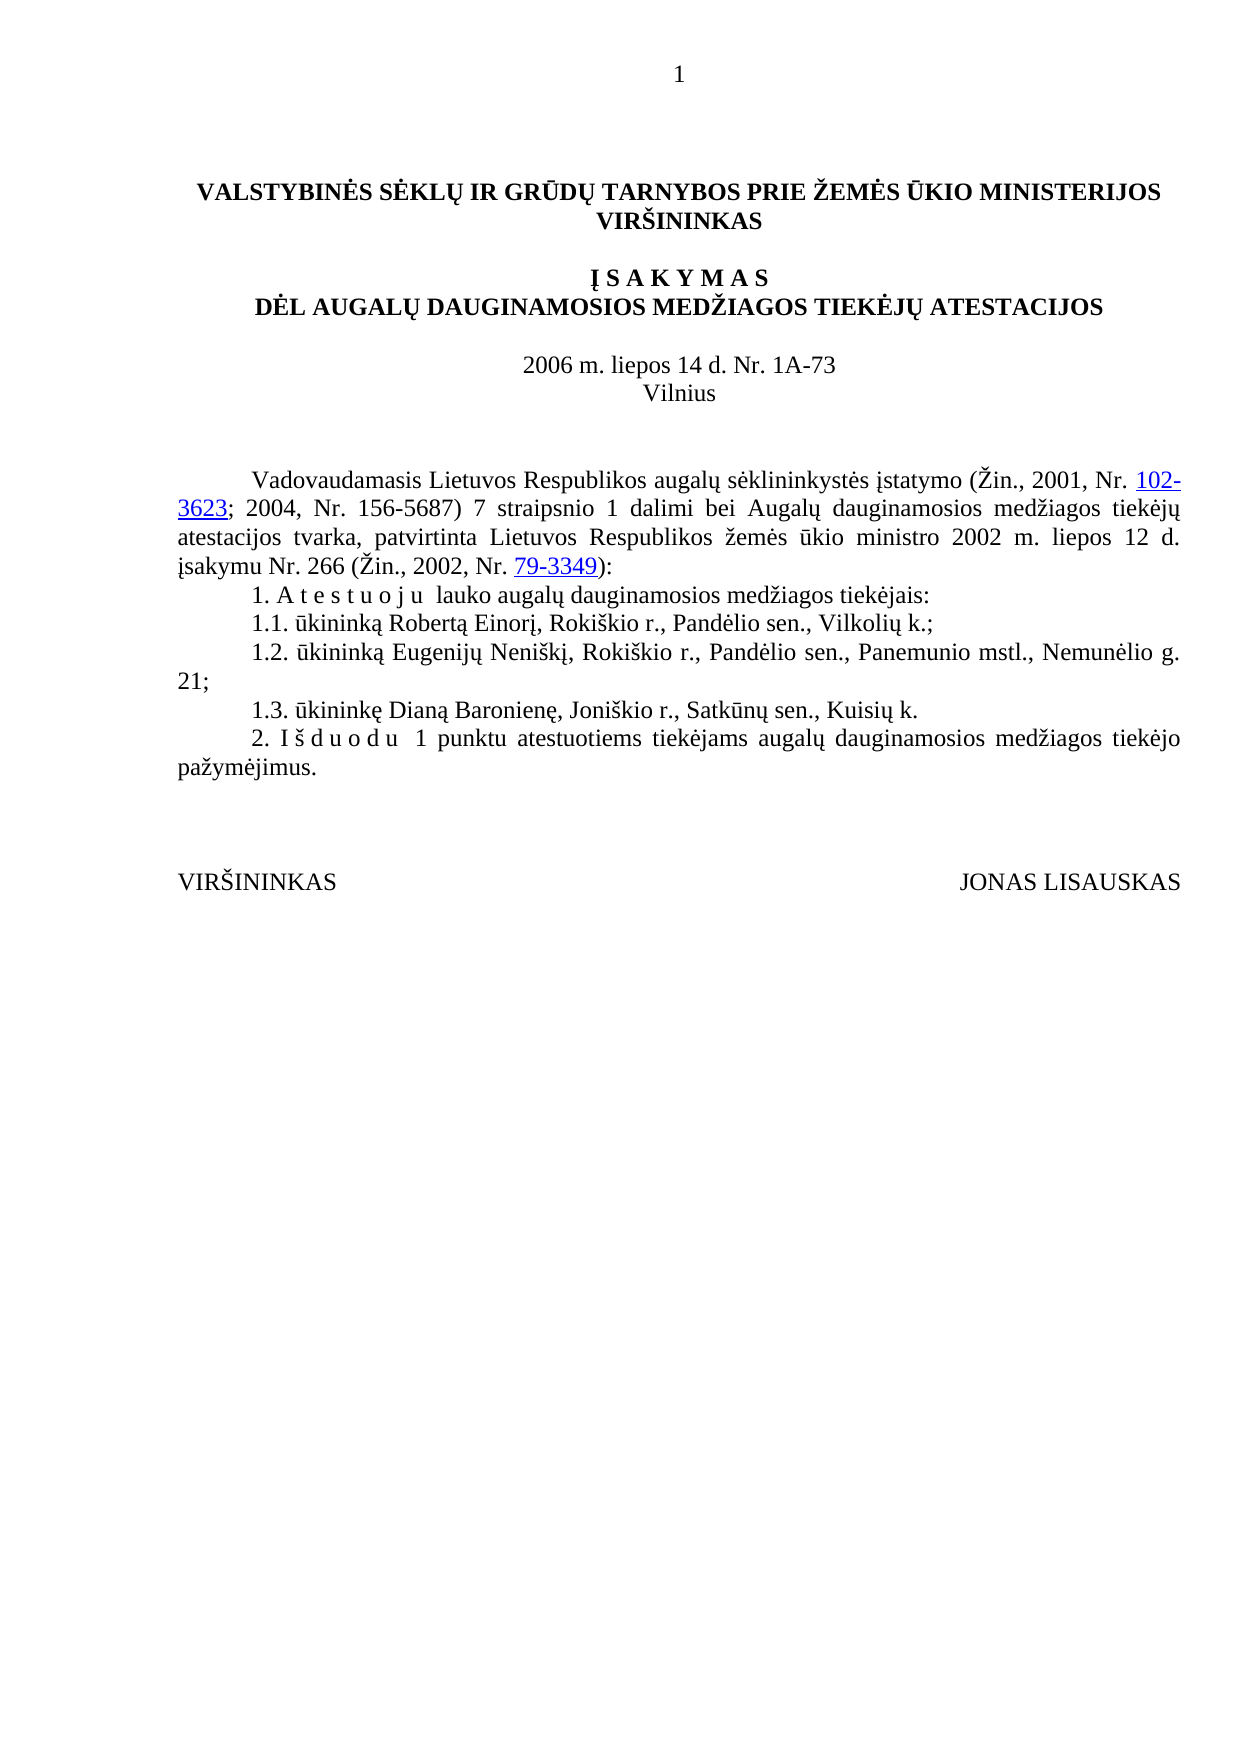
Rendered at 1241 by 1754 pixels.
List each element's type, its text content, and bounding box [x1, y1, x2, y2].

text VIRŠININKAS JONAS LISAUSKAS [177, 867, 1181, 896]
text VALSTYBINĖS SĖKLŲ IR GRŪDŲ TARNYBOS PRIE ŽEMĖS ŪKIO MINISTERIJOS VIRŠININKAS [177, 177, 1181, 235]
text DĖL AUGALŲ DAUGINAMOSIOS MEDŽIAGOS TIEKĖJŲ ATESTACIJOS [177, 292, 1181, 321]
text Vilnius [177, 378, 1181, 407]
text 1.3. ūkininkę Dianą Baronienę, Joniškio r., Satkūnų sen., Kuisių k. [177, 695, 1181, 723]
text 1.1. ūkininką Robertą Einorį, Rokiškio r., Pandėlio sen., Vilkolių k.; [177, 608, 1181, 637]
text Į S A K Y M A S [177, 263, 1181, 292]
text 1. Atestuoju lauko augalų dauginamosios medžiagos tiekėjais: [177, 580, 1181, 608]
text 2. Išduodu 1 punktu atestuotiems tiekėjams augalų dauginamosios medžiagos tiekėjo pažymėjimus. [177, 723, 1181, 781]
text Vadovaudamasis Lietuvos Respublikos augalų sėklininkystės įstatymo (Žin., 2001, Nr. 102-3623; 2004, Nr. 156-5687) 7 straipsnio 1 dalimi bei Augalų dauginamosios medžiagos tiekėjų atestacijos tvarka, patvirtinta Lietuvos Respublikos žemės ūkio ministro 2002 m. liepos 12 d. įsakymu Nr. 266 (Žin., 2002, Nr. 79-3349): [177, 465, 1181, 580]
text 1.2. ūkininką Eugenijų Neniškį, Rokiškio r., Pandėlio sen., Panemunio mstl., Nemunėlio g. 21; [177, 637, 1181, 695]
text 2006 m. liepos 14 d. Nr. 1A-73 [177, 350, 1181, 378]
